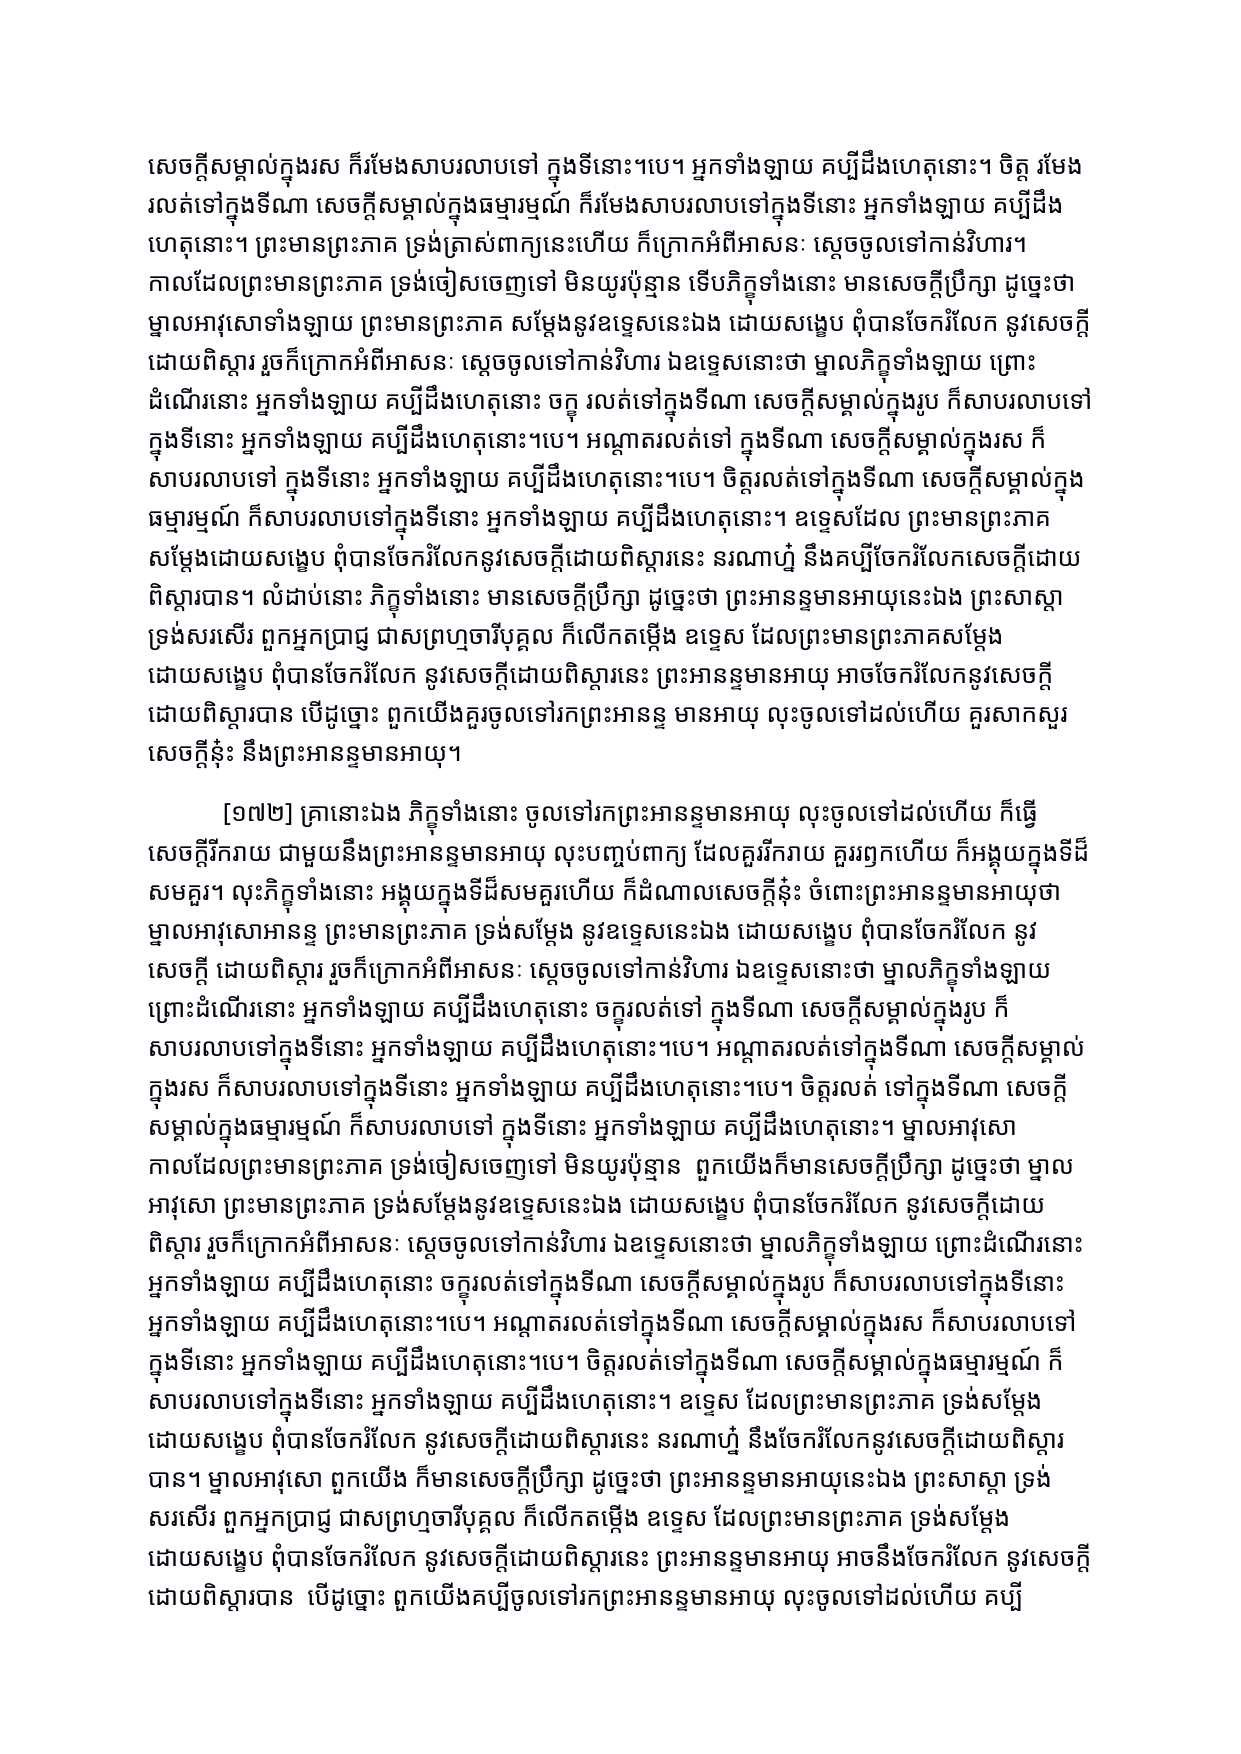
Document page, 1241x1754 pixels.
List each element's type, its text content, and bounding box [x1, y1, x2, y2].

text [១៧១] ម្នាលភិក្ខុទាំងឡាយ កាលមុនអំពីការត្រាស់ដឹង តថាគត នៅជាពោធិសត្វ មិនទាន់ត្រាស់ដឹងនៅឡើយ មានសេចក្តីត្រិះរិះ ដូច្នេះថា កាមគុណទាំង ៥ ណា ដែលអាត្មាអញ​ ធ្លាប់ពាល់ត្រូវដោយចិត្ត ជាកាមគុណកន្លងទៅ រលត់ទៅ ប្រែប្រួលទៅ​ហើយ ចិត្តរបស់អាត្មាអញ ច្រើនត្រាច់ទៅ ក្នុងកាមគុណនោះ ក្នុងបច្ចុប្បន្នកាល ឬចិត្ត ត្រាច់ទៅបន្តិចបន្តួច ក្នុងកាមគុណជាអនាគត។ ម្នាលភិក្ខុទាំងឡាយ តថាគតនោះ មានសេចក្តីត្រិះរិះ ដូច្នេះថា កាមគុណ ទាំង ៥ ណា ដែលអាត្មាអញ ធ្លាប់ពាល់ត្រូវ​ដោយចិត្ត ជាកាមគុណកន្លងទៅ រលត់ទៅ ប្រែប្រួលទៅហើយ សេចក្តីមិនធ្វេសប្រហែស ការនឹករឭក ការរក្សានូវចិត្ត អាត្មាអញ គួរធ្វើដោយសមគួរដល់ខ្លួន ក្នុងកាមគុណទាំង ៥ នោះ។ ម្នាលភិក្ខុទាំងឡាយ ព្រោះហេតុនោះ កាមគុណទាំង ៥ ណា ដែលអ្នកទាំងឡាយ ធ្លាប់ពាល់​ត្រូវដោយចិត្ត ជាកាមគុណកន្លងទៅ រលត់ទៅ ប្រែប្រួលទៅហើយ ចិត្តរបស់អ្នកទាំងឡាយ ច្រើនត្រាច់ទៅក្នុងកាមគុណនោះ ក្នុងបច្ចុប្បន្នកាល ឬ ចិត្ត​ត្រាច់ទៅបន្តិចបន្តួច ក្នុងកាមគុណជាអនាគត។ ម្នាលភិក្ខុទាំងឡាយ ព្រោះហេតុនោះ កាមគុណ ទាំង ៥ ណា ដែលអ្នកទាំងឡាយ ធ្លាប់ពាល់ត្រូវដោយចិត្ត ជាកាមគុណកន្លង​ទៅ រលត់ទៅ ប្រែប្រួលទៅហើយ សេចក្តីមិនធ្វេសប្រហែស ការនឹករឭក ការរក្សានូវចិត្ត អ្នកទាំងឡាយ គួរធ្វើដោយសមគួរដល់ខ្លួន ក្នុងកាមគុណ ទាំង ៥ នោះ។ ម្នាលភិក្ខុទាំងឡាយ ព្រោះដំណើរនោះ អ្នកទាំងឡាយ គប្បីដឹងហេតុនោះ។ ចក្ខុរមែងរលត់ទៅ ក្នុងទីណា សេចក្តីសម្គាល់ក្នុងរូប ក៏រមែងសាបរលាបទៅ ក្នុងទីនោះ អ្នកទាំងឡាយ គប្បីដឹងហេតុនោះ។បេ។ អណ្តាត រមែងរលត់ទៅ ក្នុងទីណា សេចក្តីសម្គាល់ក្នុងរស ក៏រមែងសាបរលាបទៅ ក្នុងទីនោះ។បេ។ អ្នកទាំងឡាយ គប្បី​ដឹងហេតុនោះ។ ចិត្ត រមែងរលត់ទៅក្នុងទីណា សេចក្តីសម្គាល់ក្នុងធម្មារម្មណ៍ ក៏រមែងសាបរលាបទៅក្នុងទីនោះ អ្នកទាំងឡាយ គប្បីដឹងហេតុនោះ។ ព្រះមានព្រះភាគ ទ្រង់ត្រាស់ពាក្យនេះហើយ ក៏ក្រោកអំពីអាសនៈ ស្តេចចូលទៅកាន់វិហារ។ កាលដែលព្រះមានព្រះភាគ ទ្រង់ចៀសចេញទៅ មិនយូរប៉ុន្មាន ទើបភិក្ខុទាំងនោះ មានសេចក្តីប្រឹក្សា ដូច្នេះថា ម្នាលអាវុសោទាំងឡាយ ព្រះមានព្រះភាគ សម្តែង​នូវ​ឧទ្ទេសនេះឯង ដោយសង្ខេប ពុំបានចែករំលែក នូវសេចក្តីដោយពិស្តារ រួចក៏ក្រោក​អំពីអាសនៈ ស្តេចចូលទៅកាន់វិហារ ឯឧទ្ទេសនោះថា ម្នាលភិក្ខុទាំងឡាយ ព្រោះដំណើរ​នោះ អ្នកទាំងឡាយ គប្បីដឹងហេតុនោះ ចក្ខុ រលត់ទៅក្នុងទីណា សេចក្តីសម្គាល់ក្នុងរូប ក៏សាបរលាបទៅក្នុងទីនោះ អ្នកទាំងឡាយ គប្បីដឹងហេតុនោះ។បេ។ អណ្តាតរលត់ទៅ ក្នុងទីណា សេចក្តីសម្គាល់ក្នុងរស ក៏សាបរលាបទៅ ក្នុងទីនោះ អ្នកទាំងឡាយ គប្បីដឹងហេតុនោះ។បេ។ ចិត្តរលត់ទៅក្នុងទីណា សេចក្តីសម្គាល់ក្នុងធម្មារម្មណ៍ ក៏សាបរលាបទៅក្នុងទីនោះ អ្នកទាំងឡាយ គប្បីដឹងហេតុនោះ។ ឧទ្ទេសដែល ព្រះមានព្រះភាគ សម្តែងដោយសង្ខេប ពុំបានចែករំលែកនូវសេចក្តីដោយពិស្តារនេះ នរណាហ្ន៎ នឹងគប្បីចែករំលែកសេចក្តីដោយពិស្តារបាន។ លំដាប់នោះ ភិក្ខុទាំងនោះ មានសេចក្តីប្រឹក្សា ដូច្នេះថា ព្រះអានន្ទមានអាយុនេះឯង ព្រះសាស្តា ទ្រង់សរសើរ ពួកអ្នកប្រាជ្ញ ជាសព្រហ្មចារីបុគ្គល ក៏លើកតម្កើង ឧទ្ទេស ដែលព្រះមានព្រះភាគសម្តែង ដោយសង្ខេប ពុំបានចែករំលែក នូវសេចក្តីដោយពិស្តារនេះ ព្រះអានន្ទមាន​អាយុ អាចចែករំលែកនូវសេចក្តីដោយពិស្តារបាន បើដូច្នោះ ពួកយើងគួរចូលទៅរកព្រះអានន្ទ មានអាយុ លុះចូលទៅដល់ហើយ គួរសាកសួរសេចក្តីនុ៎ះ នឹងព្រះអានន្ទមានអាយុ។ [148, 148, 1093, 769]
text [១៧២] គ្រានោះឯង ភិក្ខុទាំងនោះ ចូលទៅរកព្រះអានន្ទមានអាយុ លុះចូល​ទៅដល់ហើយ ក៏ធ្វើសេចក្តីរីករាយ ជាមួយនឹងព្រះអានន្ទមានអាយុ លុះបញ្ចប់ពាក្យ ដែលគួររីករាយ គួររឭកហើយ ក៏អង្គុយក្នុងទីដ៏សមគួរ។ លុះភិក្ខុទាំងនោះ អង្គុយក្នុងទីដ៏​សមគួរហើយ ក៏ដំណាលសេចក្តីនុ៎ះ ចំពោះព្រះអានន្ទមានអាយុថា ម្នាលអាវុសោអានន្ទ ព្រះមានព្រះភាគ ទ្រង់សម្តែង នូវឧទ្ទេសនេះឯង ដោយសង្ខេប ពុំបានចែករំលែក នូវសេចក្តី ដោយពិស្តារ រួចក៏ក្រោកអំពីអាសនៈ ស្តេចចូលទៅកាន់វិហារ ឯឧទ្ទេសនោះថា ម្នាលភិក្ខុទាំងឡាយ ព្រោះដំណើរនោះ អ្នកទាំងឡាយ គប្បីដឹងហេតុនោះ ចក្ខុរលត់ទៅ ក្នុងទីណា សេចក្តីសម្គាល់ក្នុងរូប ក៏សាបរលាបទៅក្នុងទីនោះ អ្នកទាំងឡាយ គប្បីដឹង​ហេតុនោះ។បេ។ អណ្តាតរលត់ទៅក្នុងទីណា សេចក្តី​សម្គាល់ក្នុងរស ក៏សាបរលាប​ទៅក្នុងទីនោះ អ្នកទាំងឡាយ គប្បីដឹងហេតុនោះ។បេ។ ចិត្តរលត់ ទៅក្នុងទីណា សេចក្តីសម្គាល់ក្នុងធម្មារម្មណ៍ ក៏សាបរលាបទៅ ក្នុងទីនោះ អ្នកទាំងឡាយ គប្បីដឹង​ហេតុនោះ។ ម្នាលអាវុសោ កាលដែលព្រះមានព្រះភាគ ទ្រង់ចៀសចេញទៅ មិនយូរ​ប៉ុន្មាន ពួកយើងក៏មានសេចក្តីប្រឹក្សា ដូច្នេះថា ម្នាលអាវុសោ ព្រះមានព្រះភាគ ទ្រង់សម្តែងនូវឧទ្ទេសនេះឯង ដោយសង្ខេប ពុំបានចែករំលែក នូវសេចក្តីដោយពិស្តារ រួចក៏ក្រោកអំពីអាសនៈ ស្តេចចូលទៅកាន់វិហារ ឯឧទ្ទេសនោះថា ម្នាលភិក្ខុទាំងឡាយ ព្រោះដំណើរនោះ អ្នកទាំងឡាយ គប្បីដឹងហេតុនោះ ចក្ខុរលត់ទៅក្នុងទីណា សេចក្តីសម្គាល់ក្នុងរូប ក៏សាបរលាបទៅក្នុងទីនោះ អ្នកទាំងឡាយ គប្បីដឹង​ហេតុនោះ។បេ។ អណ្តាតរលត់ទៅក្នុងទីណា សេចក្តីសម្គាល់ក្នុងរស ក៏សាបរលាប​ទៅក្នុងទីនោះ អ្នកទាំងឡាយ គប្បីដឹងហេតុនោះ។បេ។ ចិត្តរលត់ទៅក្នុងទីណា សេចក្តីសម្គាល់ក្នុងធម្មារម្មណ៍ ក៏សាបរលាបទៅក្នុងទីនោះ អ្នកទាំងឡាយ គប្បីដឹង​ហេតុនោះ។ ឧទ្ទេស ដែលព្រះមានព្រះភាគ ទ្រង់សម្តែងដោយសង្ខេប ពុំបានចែករំលែក នូវសេចក្តីដោយពិស្តារនេះ នរណាហ្ន៎ នឹងចែករំលែកនូវសេចក្តីដោយពិស្តារបាន។ ម្នាលអាវុសោ ពួកយើង ក៏មានសេចក្តីប្រឹក្សា ដូច្នេះថា ព្រះអានន្ទមានអាយុនេះឯង ព្រះសាស្តា ទ្រង់សរសើរ ពួកអ្នកប្រាជ្ញ ជាសព្រហ្មចារីបុគ្គល ក៏លើកតម្កើង ឧទ្ទេស ដែលព្រះមានព្រះភាគ ទ្រង់សម្តែងដោយសង្ខេប ពុំបានចែករំលែក នូវសេចក្តី​ដោយពិស្តារនេះ ព្រះអានន្ទមានអាយុ អាចនឹងចែករំលែក នូវសេចក្តីដោយពិស្តារបាន បើដូច្នោះ ពួកយើងគប្បីចូលទៅរកព្រះអានន្ទមានអាយុ លុះចូលទៅដល់ហើយ គប្បីសាកសួរសេចក្តីនុ៎ះ ចំពោះព្រះអានន្ទមានអាយុ។ សូមព្រះអានន្ទមានអាយុ ចែក​រំលែកសេចក្តី​ឲ្យទាន។ ព្រះអានន្ទសម្តែងថា ម្នាលអាវុសោទាំងឡាយ ដូចបុរស អ្នកត្រូវការដោយខ្លឹមឈើ ស្វែងរកខ្លឹមឈើ ត្រាច់ទៅកាន់ទីស្វែងរកខ្លឹមឈើ។បេ។ សូមព្រះអានន្ទមានអាយុ ធ្វើសេចក្តីមិនធ្ងន់ ហើយចែករំលែកសេចក្តីឲ្យទាន។ [148, 795, 1093, 1612]
